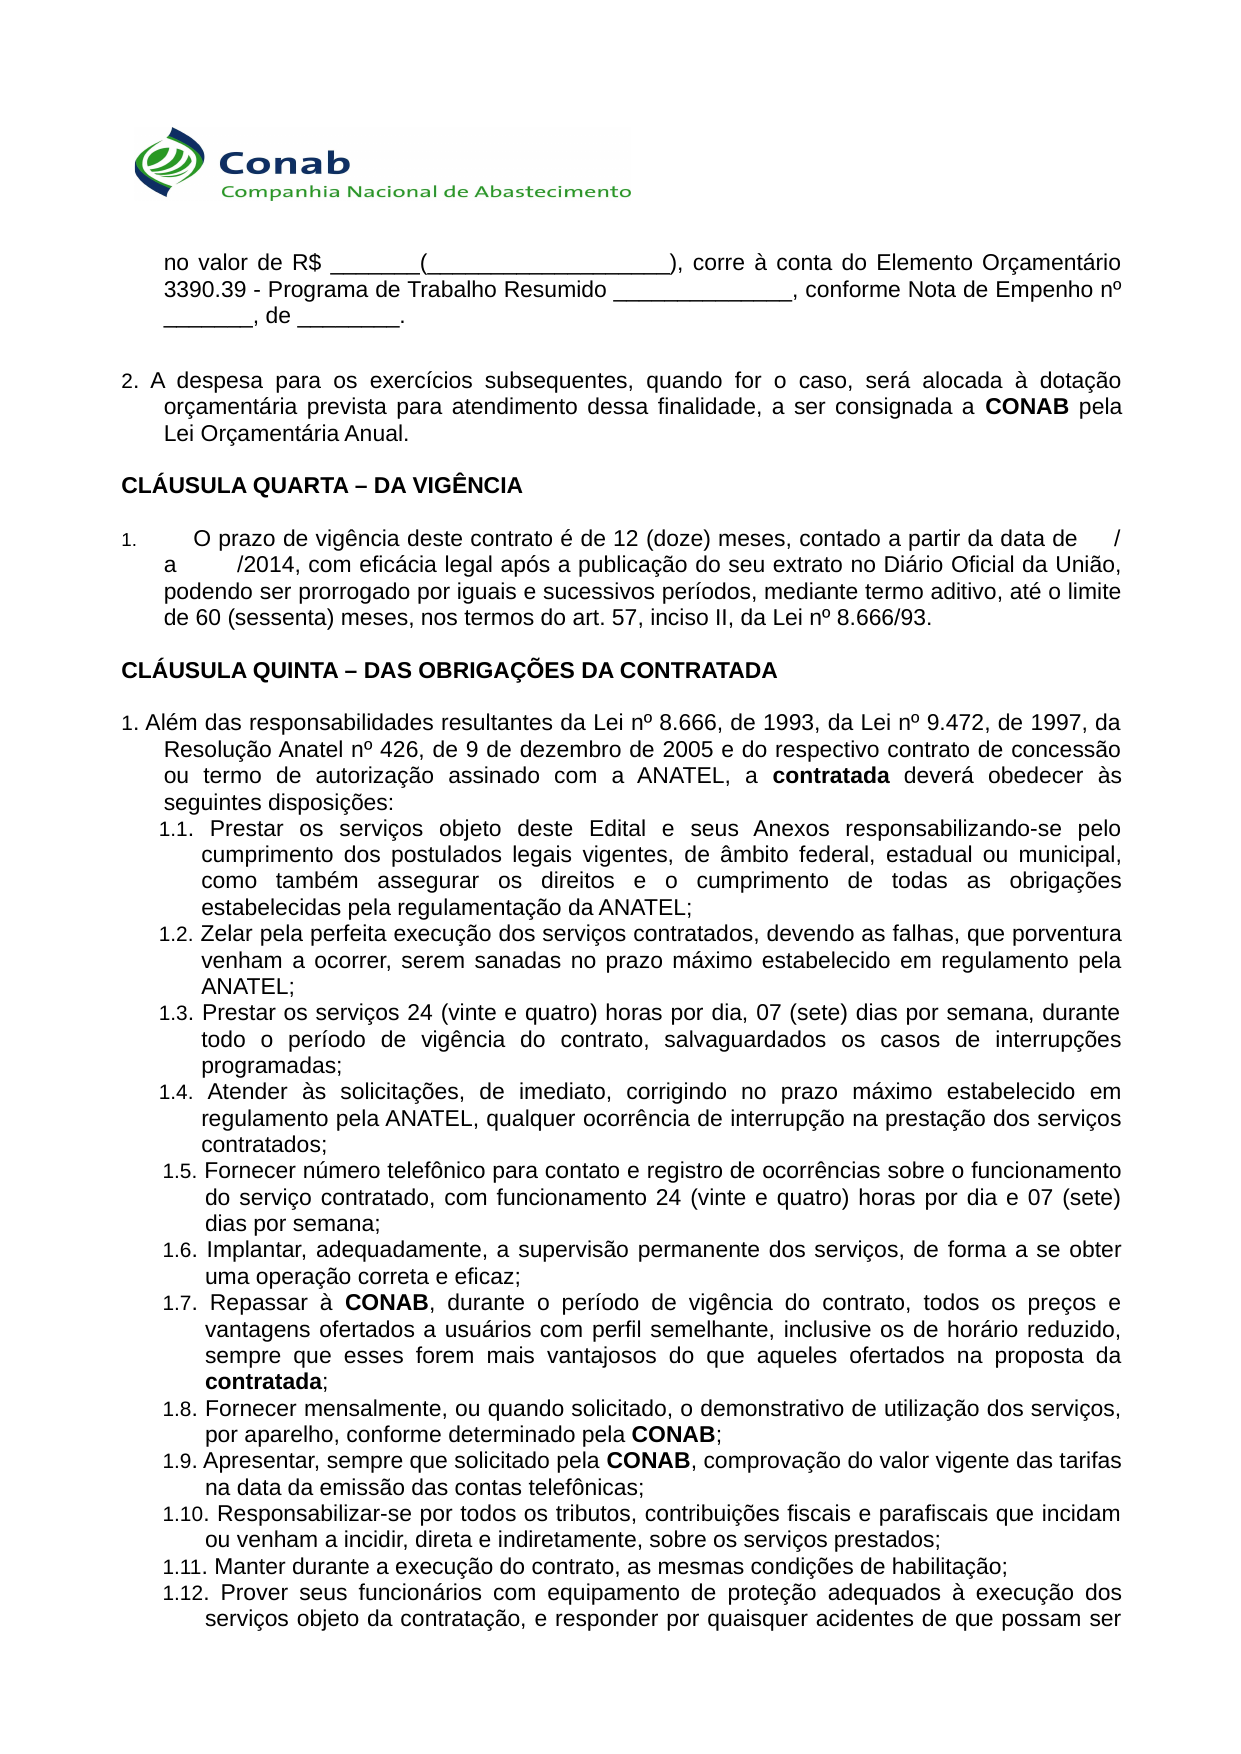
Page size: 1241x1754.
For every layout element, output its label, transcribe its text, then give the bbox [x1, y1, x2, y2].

text CLÁUSULA QUARTA – DA VIGÊNCIA [121, 472, 1122, 498]
text 1.12. Prover seus funcionários com equipamento de proteção adequados à execução dos serviços objeto da contratação, e responder por quaisquer acidentes de que possam ser [162, 1579, 1122, 1632]
text no valor de R$ _______(___________________), corre à conta do Elemento Orçamentário 3390.39 - Programa de Trabalho Resumido ______________, conforme Nota de Empenho nº _______, de ________. [121, 249, 1122, 328]
text 1.6. Implantar, adequadamente, a supervisão permanente dos serviços, de forma a se obter uma operação correta e eficaz; [162, 1236, 1122, 1289]
text 1.1. Prestar os serviços objeto deste Edital e seus Anexos responsabilizando-se pelo cumprimento dos postulados legais vigentes, de âmbito federal, estadual ou municipal, como também assegurar os direitos e o cumprimento de todas as obrigações estabelecidas pela regulamentação da ANATEL; [159, 815, 1122, 920]
text 1.4. Atender às solicitações, de imediato, corrigindo no prazo máximo estabelecido em regulamento pela ANATEL, qualquer ocorrência de interrupção na prestação dos serviços contratados; [159, 1078, 1122, 1157]
text 1.3. Prestar os serviços 24 (vinte e quatro) horas por dia, 07 (sete) dias por semana, durante todo o período de vigência do contrato, salvaguardados os casos de interrupções programadas; [159, 999, 1122, 1078]
text 1.7. Repassar à CONAB, durante o período de vigência do contrato, todos os preços e vantagens ofertados a usuários com perfil semelhante, inclusive os de horário reduzido, sempre que esses forem mais vantajosos do que aqueles ofertados na proposta da contratada; [162, 1289, 1122, 1394]
text CLÁUSULA QUINTA – DAS OBRIGAÇÕES DA CONTRATADA [121, 657, 1122, 683]
text 1.10. Responsabilizar-se por todos os tributos, contribuições fiscais e parafiscais que incidam ou venham a incidir, direta e indiretamente, sobre os serviços prestados; [162, 1500, 1122, 1553]
text 1.11. Manter durante a execução do contrato, as mesmas condições de habilitação; [162, 1553, 1122, 1579]
text 1.5. Fornecer número telefônico para contato e registro de ocorrências sobre o funcionamento do serviço contratado, com funcionamento 24 (vinte e quatro) horas por dia e 07 (sete) dias por semana; [162, 1157, 1122, 1236]
text 1. Além das responsabilidades resultantes da Lei nº 8.666, de 1993, da Lei nº 9.472, de 1997, da Resolução Anatel nº 426, de 9 de dezembro de 2005 e do respectivo contrato de concessão ou termo de autorização assinado com a ANATEL, a contratada deverá obedecer às seguintes disposições: [121, 709, 1122, 815]
picture [134, 127, 631, 201]
text 1.9. Apresentar, sempre que solicitado pela CONAB, comprovação do valor vigente das tarifas na data da emissão das contas telefônicas; [162, 1447, 1122, 1500]
list O prazo de vigência deste contrato é de 12 (doze) meses, contado a partir da data de / a /2014, com eficácia legal após a publicação do seu extrato no Diário Oficial da União, podendo ser prorrogado por iguais e sucessivos períodos, mediante termo aditivo, até o limite de 60 (sessenta) meses, nos termos do art. 57, inciso II, da Lei nº 8.666/93. [121, 525, 1122, 630]
text 1.8. Fornecer mensalmente, ou quando solicitado, o demonstrativo de utilização dos serviços, por aparelho, conforme determinado pela CONAB; [162, 1394, 1122, 1447]
text 2. A despesa para os exercícios subsequentes, quando for o caso, será alocada à dotação orçamentária prevista para atendimento dessa finalidade, a ser consignada a CONAB pela Lei Orçamentária Anual. [121, 367, 1122, 446]
text 1.2. Zelar pela perfeita execução dos serviços contratados, devendo as falhas, que porventura venham a ocorrer, serem sanadas no prazo máximo estabelecido em regulamento pela ANATEL; [159, 920, 1122, 999]
